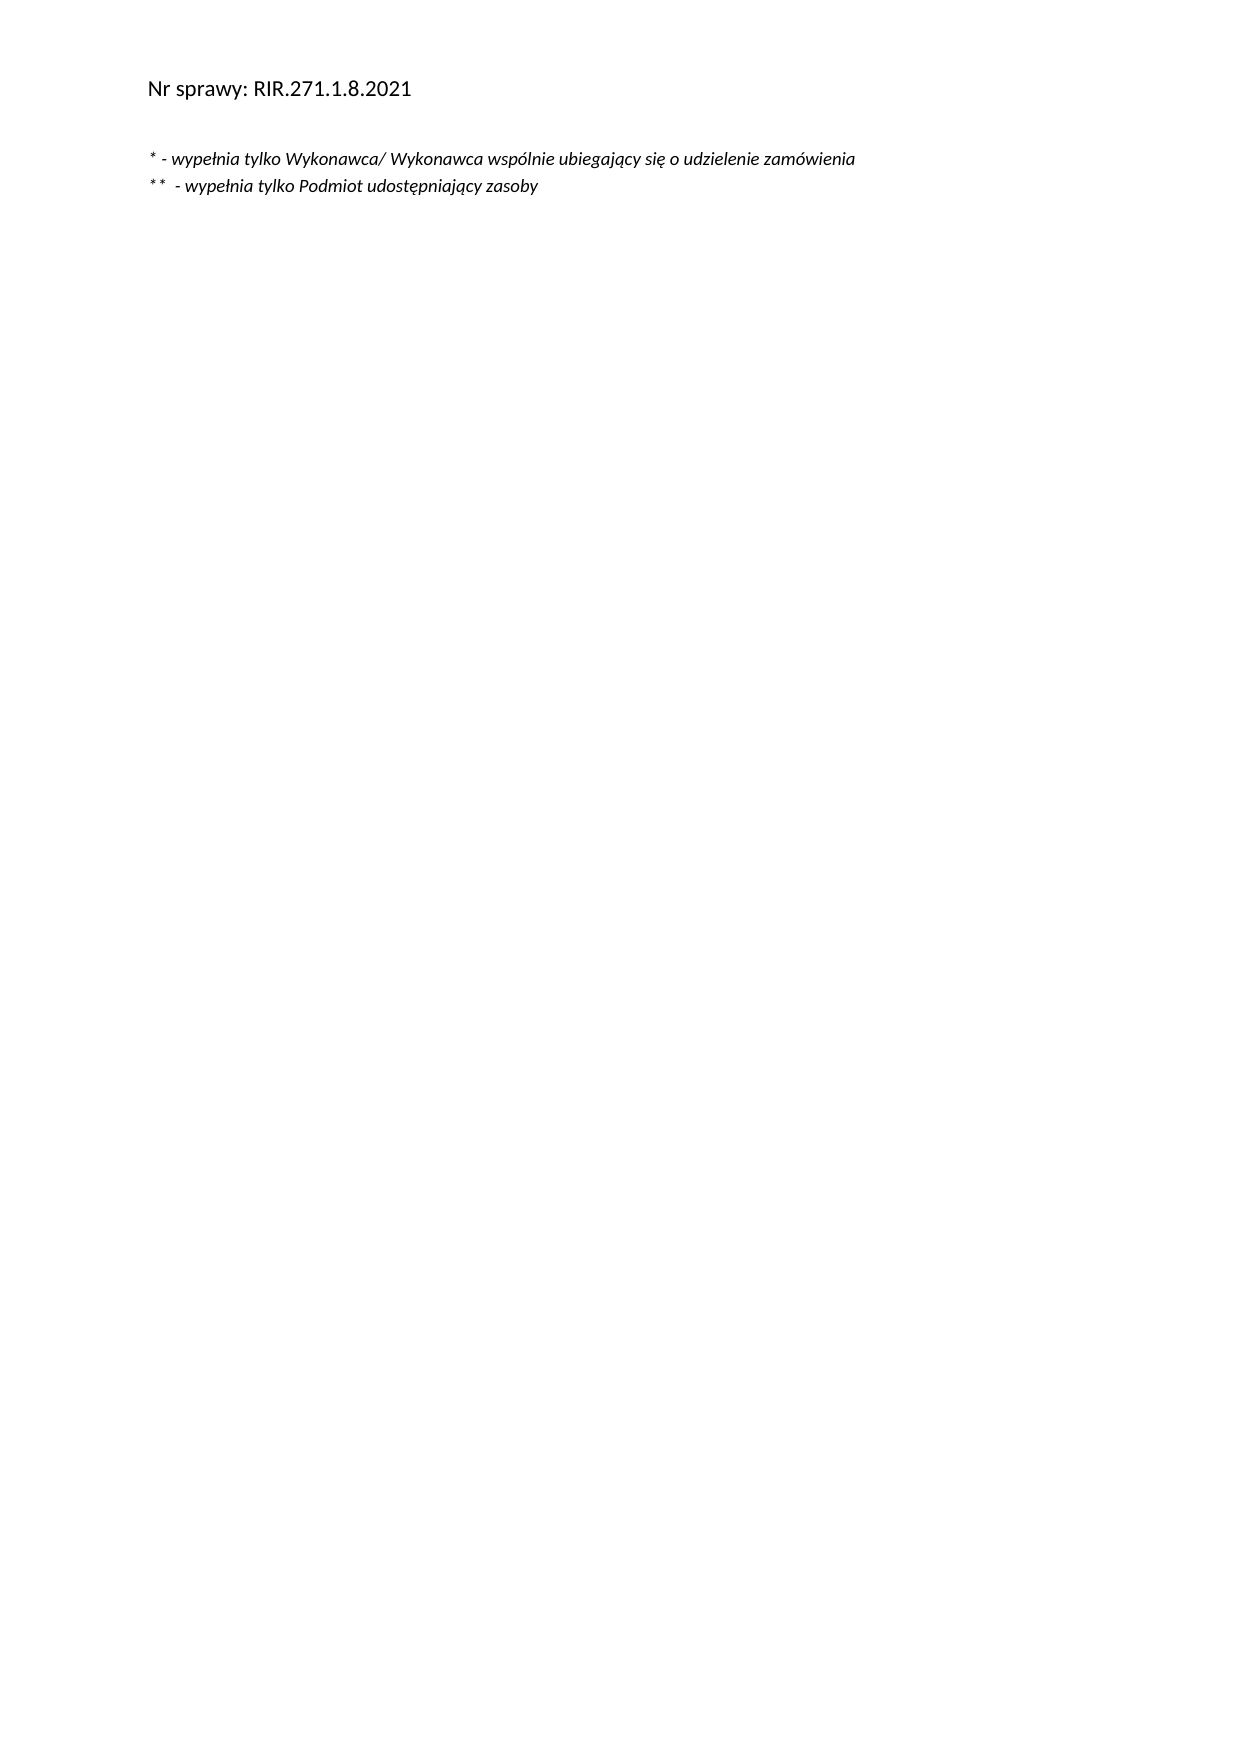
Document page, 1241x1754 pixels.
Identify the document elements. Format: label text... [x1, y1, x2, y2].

text ** - wypełnia tylko Podmiot udostępniający zasoby [148, 174, 1093, 197]
text * - wypełnia tylko Wykonawca/ Wykonawca wspólnie ubiegający się o udzielenie zamówienia [148, 148, 1093, 171]
